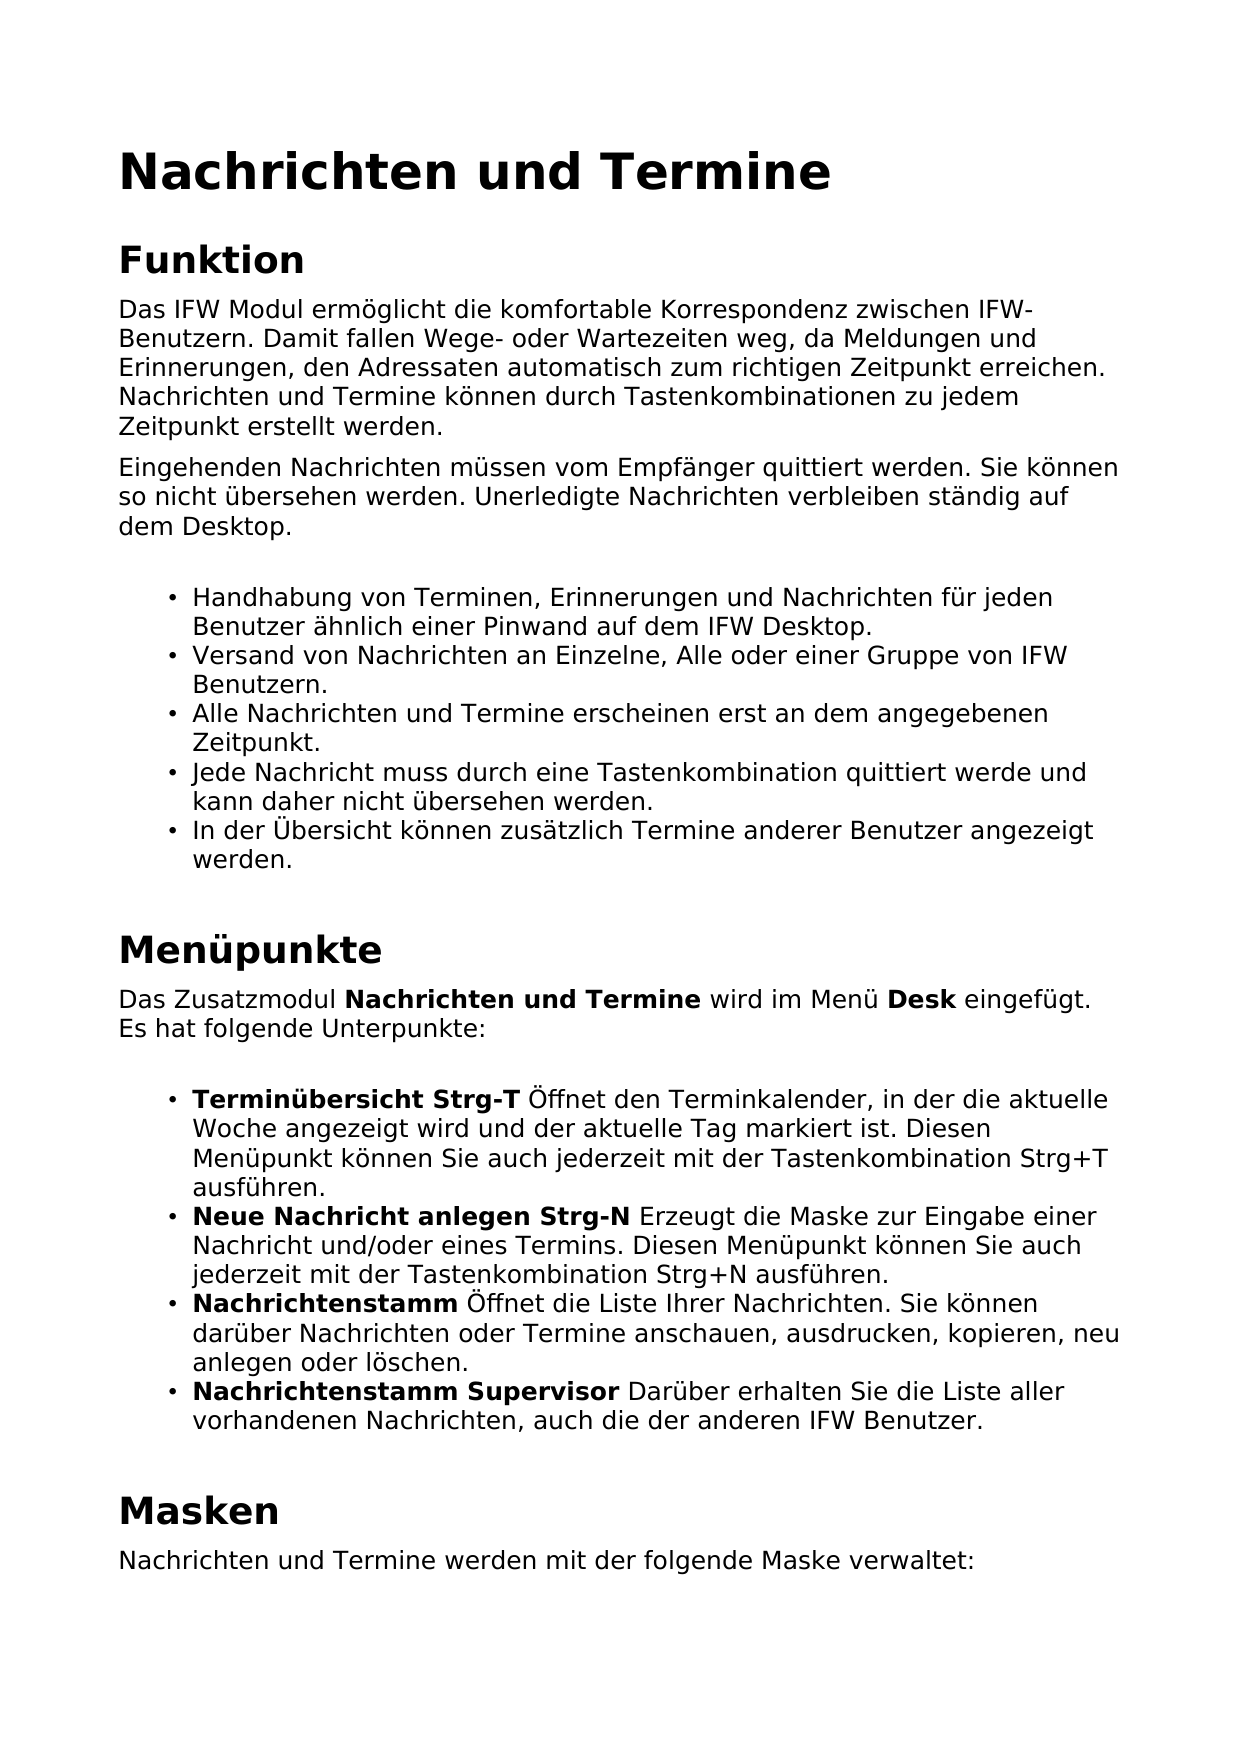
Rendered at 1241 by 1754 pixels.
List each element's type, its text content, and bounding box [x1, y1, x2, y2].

subtitle Funktion [118, 239, 1122, 282]
text Eingehenden Nachrichten müssen vom Empfänger quittiert werden. Sie können so nicht übersehen werden. Unerledigte Nachrichten verbleiben ständig auf dem Desktop. [118, 453, 1122, 541]
list Jede Nachricht muss durch eine Tastenkombination quittiert werde und kann daher nicht übersehen werden. [177, 758, 1122, 816]
list Neue Nachricht anlegen Strg-N Erzeugt die Maske zur Eingabe einer Nachricht und/oder eines Termins. Diesen Menüpunkt können Sie auch jederzeit mit der Tastenkombination Strg+N ausführen. [177, 1202, 1122, 1289]
list Terminübersicht Strg-T Öffnet den Terminkalender, in der die aktuelle Wo­che angezeigt wird und der aktuelle Tag markiert ist. Diesen Menüpunkt können Sie auch jederzeit mit der Tastenkombination Strg+T ausführen. [177, 1085, 1122, 1202]
subtitle Nachrichten und Termine [118, 143, 1122, 201]
list Nachrichtenstamm Supervisor Darüber erhalten Sie die Liste aller vorhandenen Nachrichten, auch die der anderen IFW Benutzer. [177, 1377, 1122, 1435]
list In der Übersicht können zusätzlich Termine anderer Benutzer angezeigt werden. [177, 816, 1122, 874]
list Alle Nachrichten und Termine erscheinen erst an dem angegebenen Zeitpunkt. [177, 699, 1122, 758]
text Das IFW Modul ermöglicht die komfor­table Korrespondenz zwischen IFW-Benutzern. Damit fallen Wege- oder Wartezeiten weg, da Meldungen und Erinnerungen, den Adressaten automatisch zum richtigen Zeitpunkt erreichen. Nachrichten und Termine können durch Tasten­kombinationen zu jedem Zeitpunkt erstellt werden. [118, 295, 1122, 441]
list Handhabung von Terminen, Erinnerungen und Nachrichten für jeden Benutzer ähnlich einer Pinwand auf dem IFW Desktop. [177, 583, 1122, 641]
text Nachrichten und Termine werden mit der folgende Maske verwaltet: [118, 1546, 1122, 1604]
text Das Zusatzmodul Nachrichten und Termine wird im Menü Desk eingefügt. Es hat fol­gende Unterpunkte: [118, 985, 1122, 1043]
subtitle Masken [118, 1490, 1122, 1533]
list Nachrichtenstamm Öffnet die Liste Ihrer Nachrichten. Sie können darüber Nachrichten oder Termine anschauen, ausdrucken, kopieren, neu anlegen oder löschen. [177, 1289, 1122, 1377]
subtitle Menüpunkte [118, 929, 1122, 973]
list Versand von Nachrichten an Einzelne, Alle oder einer Gruppe von IFW Benutzern. [177, 641, 1122, 699]
